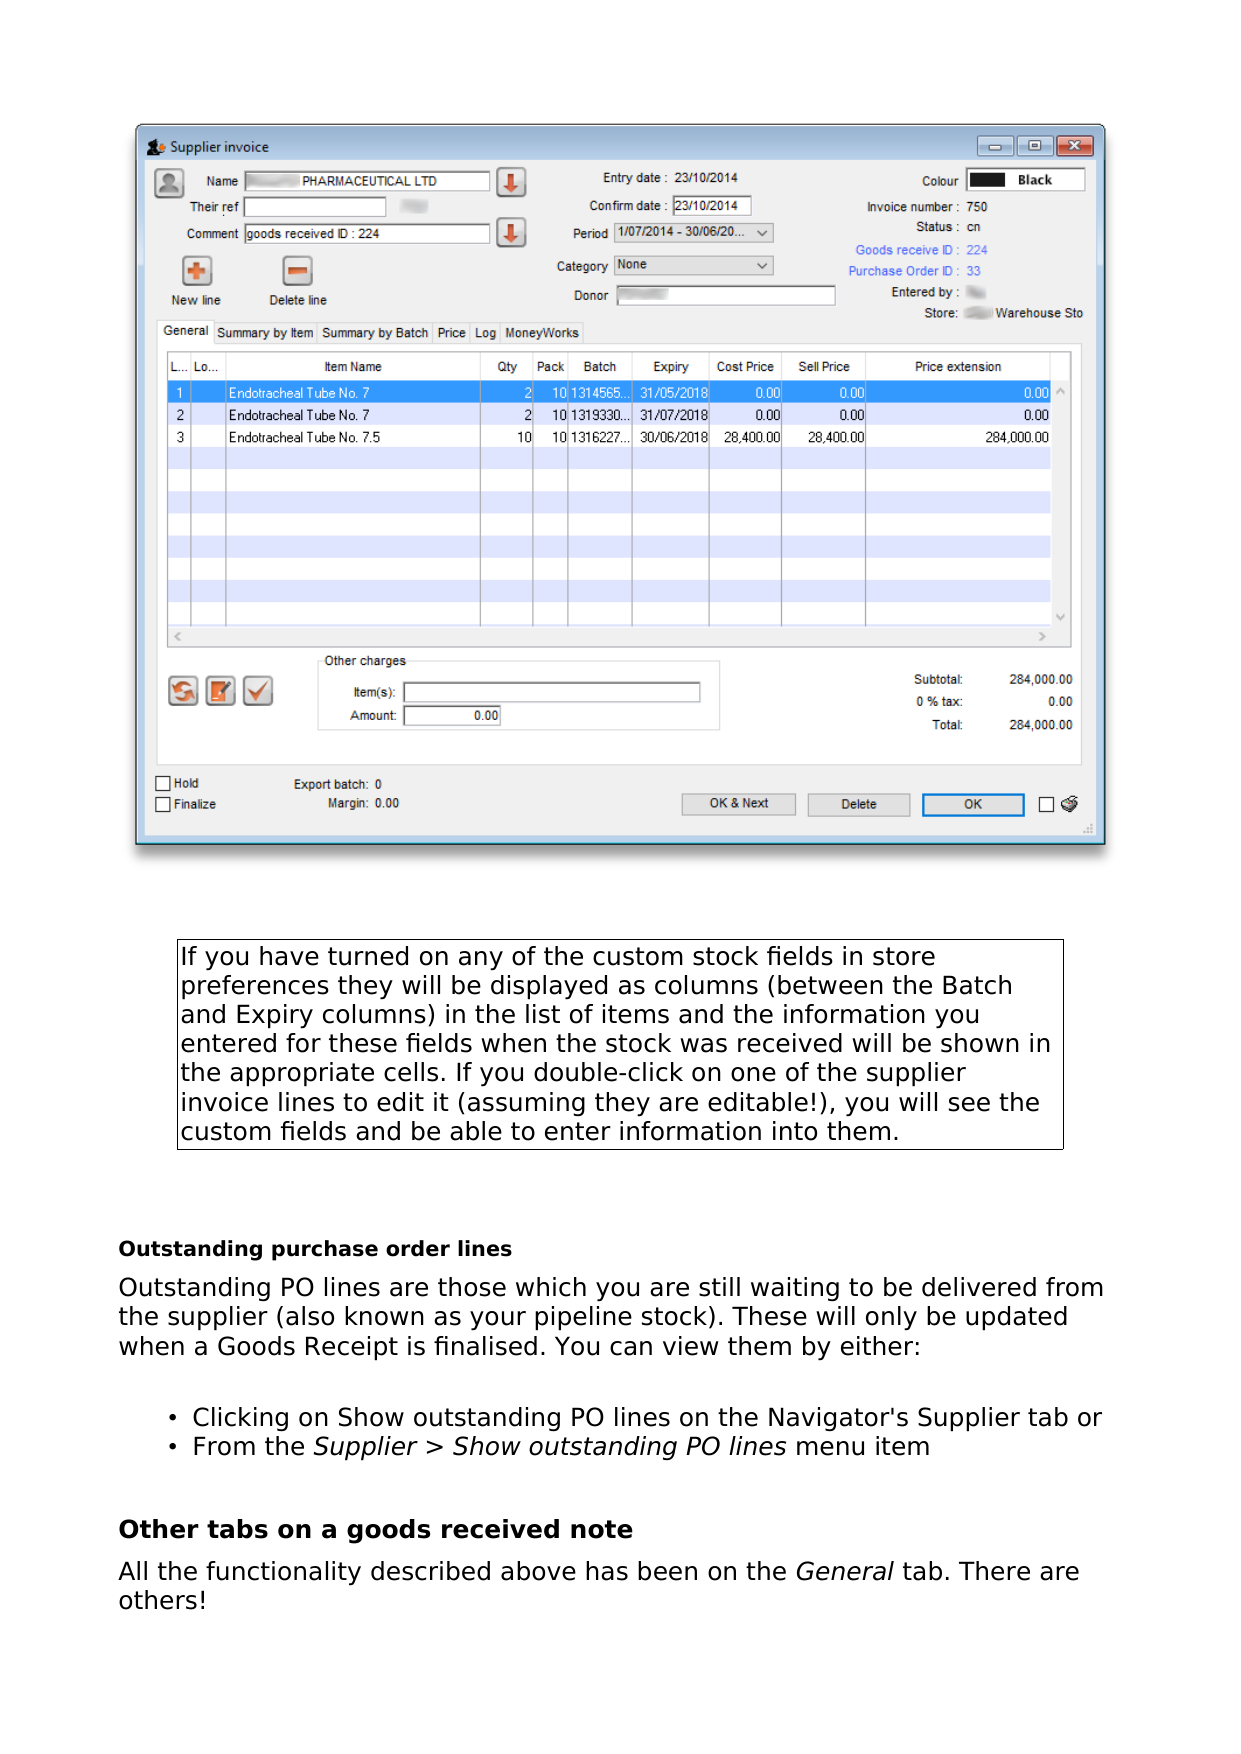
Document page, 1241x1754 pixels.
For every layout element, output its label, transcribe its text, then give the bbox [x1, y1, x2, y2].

text All the functionality described above has been on the General tab. There are others! [118, 1557, 1122, 1616]
table_header If you have turned on any of the custom stock fields in store preferences they will be displayed as columns (between the Batch and Expiry columns) in the list of items and the information you entered for these fields when the stock was received will be shown in the appropriate cells. If you double-click on one of the supplier invoice lines to edit it (assuming they are editable!), you will see the custom fields and be able to enter information into them. [178, 940, 1063, 1149]
text Outstanding PO lines are those which you are still waiting to be delivered from the supplier (also known as your pipeline stock). These will only be updated when a Goods Receipt is finalised. You can view them by either: [118, 1273, 1122, 1361]
subtitle Other tabs on a goods received note [118, 1516, 1122, 1545]
list From the Supplier > Show outstanding PO lines menu item [177, 1432, 1122, 1461]
subtitle Outstanding purchase order lines [118, 1237, 1122, 1261]
picture [118, 118, 1123, 874]
list Clicking on Show outstanding PO lines on the Navigator's Supplier tab or [177, 1403, 1122, 1432]
